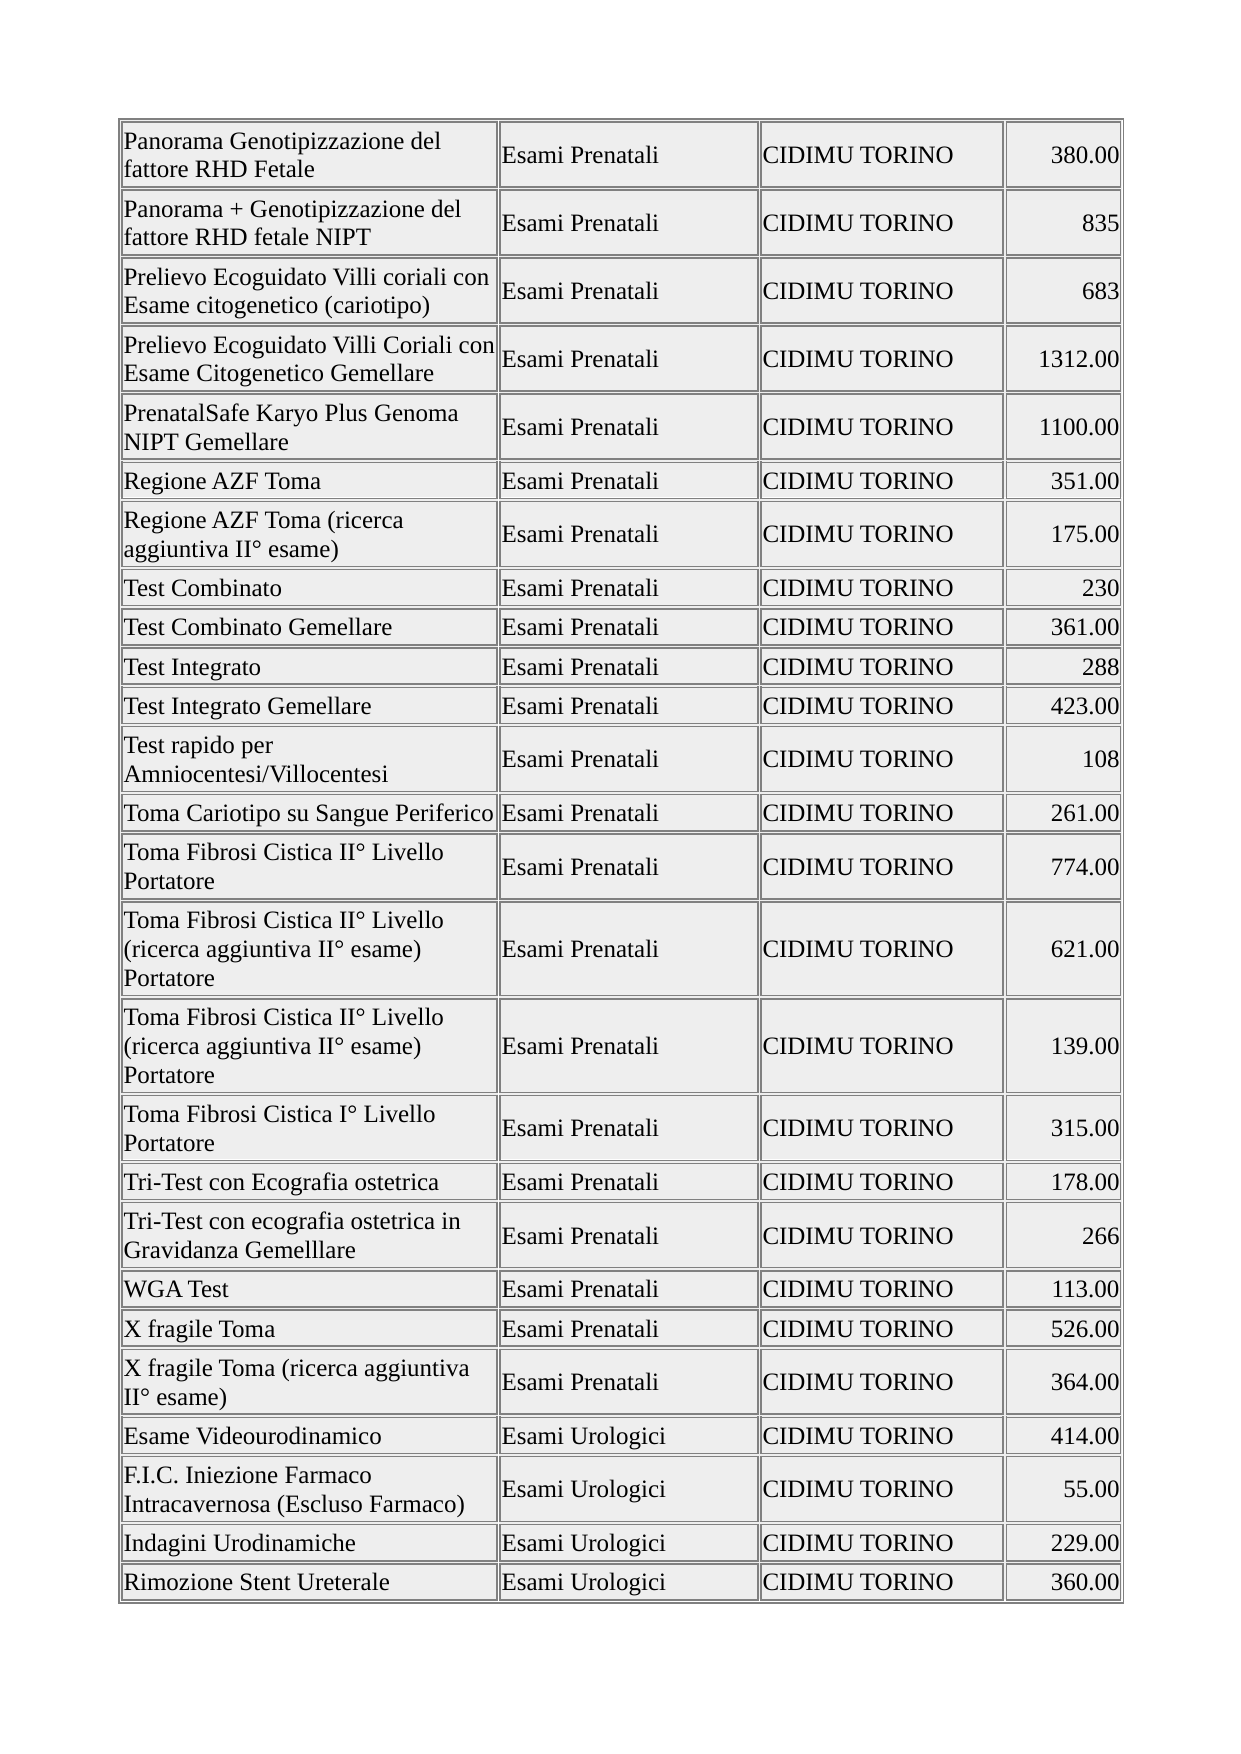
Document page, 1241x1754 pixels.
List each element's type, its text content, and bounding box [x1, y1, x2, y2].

table_cell CIDIMU TORINO [762, 1164, 1002, 1199]
table_cell Esami Prenatali [501, 835, 757, 898]
table_cell Toma Cariotipo su Sangue Periferico [123, 795, 496, 830]
table_cell CIDIMU TORINO [762, 123, 1002, 186]
table_cell CIDIMU TORINO [762, 502, 1002, 566]
table_cell Panorama + Genotipizzazione del fattore RHD fetale NIPT [123, 191, 496, 254]
table_cell 288 [1007, 649, 1120, 683]
table_cell Esami Prenatali [501, 1000, 757, 1091]
table_cell Toma Fibrosi Cistica II° Livello (ricerca aggiuntiva II° esame) Portatore [123, 1000, 496, 1091]
table_cell 1100.00 [1007, 395, 1120, 458]
table_cell Tri-Test con ecografia ostetrica in Gravidanza Gemelllare [123, 1203, 496, 1267]
table_cell CIDIMU TORINO [762, 795, 1002, 830]
table_cell 55.00 [1007, 1457, 1120, 1521]
table_cell Esami Prenatali [501, 795, 757, 830]
table_cell 364.00 [1007, 1350, 1120, 1413]
table_cell 351.00 [1007, 463, 1120, 497]
table_cell Regione AZF Toma (ricerca aggiuntiva II° esame) [123, 502, 496, 566]
table_cell 1312.00 [1007, 327, 1120, 390]
table_cell CIDIMU TORINO [762, 649, 1002, 683]
table_cell CIDIMU TORINO [762, 727, 1002, 791]
table_cell Esami Prenatali [501, 463, 757, 497]
table_cell 361.00 [1007, 610, 1120, 644]
table_cell 230 [1007, 570, 1120, 605]
table_cell CIDIMU TORINO [762, 610, 1002, 644]
table_cell CIDIMU TORINO [762, 688, 1002, 723]
table_cell Esami Prenatali [501, 259, 757, 322]
table_cell Esami Prenatali [501, 649, 757, 683]
table_cell 315.00 [1007, 1096, 1120, 1159]
table_cell Test Integrato [123, 649, 496, 683]
table_cell Tri-Test con Ecografia ostetrica [123, 1164, 496, 1199]
table_cell 526.00 [1007, 1311, 1120, 1345]
table_cell WGA Test [123, 1272, 496, 1306]
table_cell Esami Prenatali [501, 191, 757, 254]
table_cell Esami Prenatali [501, 1272, 757, 1306]
table_cell CIDIMU TORINO [762, 1457, 1002, 1521]
table_cell CIDIMU TORINO [762, 1350, 1002, 1413]
table_cell 423.00 [1007, 688, 1120, 723]
table_cell 683 [1007, 259, 1120, 322]
table_cell Esame Videourodinamico [123, 1418, 496, 1453]
table_cell PrenatalSafe Karyo Plus Genoma NIPT Gemellare [123, 395, 496, 458]
table_cell 266 [1007, 1203, 1120, 1267]
table_cell CIDIMU TORINO [762, 835, 1002, 898]
table_cell Esami Prenatali [501, 903, 757, 995]
table_cell 414.00 [1007, 1418, 1120, 1453]
table_cell CIDIMU TORINO [762, 463, 1002, 497]
table_cell CIDIMU TORINO [762, 1000, 1002, 1091]
table_cell Esami Prenatali [501, 1096, 757, 1159]
table_cell CIDIMU TORINO [762, 1525, 1002, 1560]
table_cell Esami Prenatali [501, 327, 757, 390]
table_cell X fragile Toma [123, 1311, 496, 1345]
table_cell CIDIMU TORINO [762, 1272, 1002, 1306]
table_cell CIDIMU TORINO [762, 191, 1002, 254]
table_cell CIDIMU TORINO [762, 1311, 1002, 1345]
table_cell Test Combinato Gemellare [123, 610, 496, 644]
table_cell 360.00 [1007, 1565, 1120, 1599]
table_cell Esami Prenatali [501, 395, 757, 458]
table_cell CIDIMU TORINO [762, 1096, 1002, 1159]
table_cell Esami Prenatali [501, 1164, 757, 1199]
table_cell Esami Urologici [501, 1525, 757, 1560]
table_cell 621.00 [1007, 903, 1120, 995]
table_cell Esami Urologici [501, 1565, 757, 1599]
table_cell X fragile Toma (ricerca aggiuntiva II° esame) [123, 1350, 496, 1413]
table_cell Prelievo Ecoguidato Villi coriali con Esame citogenetico (cariotipo) [123, 259, 496, 322]
table_cell Esami Prenatali [501, 502, 757, 566]
table_cell Toma Fibrosi Cistica II° Livello (ricerca aggiuntiva II° esame) Portatore [123, 903, 496, 995]
table_cell CIDIMU TORINO [762, 259, 1002, 322]
table_cell F.I.C. Iniezione Farmaco Intracavernosa (Escluso Farmaco) [123, 1457, 496, 1521]
table_cell 175.00 [1007, 502, 1120, 566]
table_cell CIDIMU TORINO [762, 570, 1002, 605]
table_cell 229.00 [1007, 1525, 1120, 1560]
table_cell 108 [1007, 727, 1120, 791]
table_cell CIDIMU TORINO [762, 1418, 1002, 1453]
table_cell 139.00 [1007, 1000, 1120, 1091]
table_cell Esami Prenatali [501, 123, 757, 186]
table_cell Esami Prenatali [501, 1311, 757, 1345]
table_cell Prelievo Ecoguidato Villi Coriali con Esame Citogenetico Gemellare [123, 327, 496, 390]
table_cell Toma Fibrosi Cistica II° Livello Portatore [123, 835, 496, 898]
table_cell Esami Prenatali [501, 1203, 757, 1267]
table_cell CIDIMU TORINO [762, 903, 1002, 995]
table_cell Esami Prenatali [501, 727, 757, 791]
table_cell Esami Prenatali [501, 610, 757, 644]
table_cell 774.00 [1007, 835, 1120, 898]
table_cell Test Combinato [123, 570, 496, 605]
table_cell Regione AZF Toma [123, 463, 496, 497]
table_cell Test rapido per Amniocentesi/Villocentesi [123, 727, 496, 791]
table_cell 113.00 [1007, 1272, 1120, 1306]
table_cell 835 [1007, 191, 1120, 254]
table_cell CIDIMU TORINO [762, 327, 1002, 390]
table_cell CIDIMU TORINO [762, 1203, 1002, 1267]
table_cell Esami Prenatali [501, 570, 757, 605]
table_cell Esami Urologici [501, 1457, 757, 1521]
table_cell Test Integrato Gemellare [123, 688, 496, 723]
table_cell Panorama Genotipizzazione del fattore RHD Fetale [123, 123, 496, 186]
table_cell 380.00 [1007, 123, 1120, 186]
table_cell Esami Prenatali [501, 688, 757, 723]
table_cell 261.00 [1007, 795, 1120, 830]
table_cell CIDIMU TORINO [762, 395, 1002, 458]
table_cell Toma Fibrosi Cistica I° Livello Portatore [123, 1096, 496, 1159]
table_cell CIDIMU TORINO [762, 1565, 1002, 1599]
table_cell Esami Urologici [501, 1418, 757, 1453]
table_cell Indagini Urodinamiche [123, 1525, 496, 1560]
table_cell Rimozione Stent Ureterale [123, 1565, 496, 1599]
table_cell Esami Prenatali [501, 1350, 757, 1413]
table_cell 178.00 [1007, 1164, 1120, 1199]
